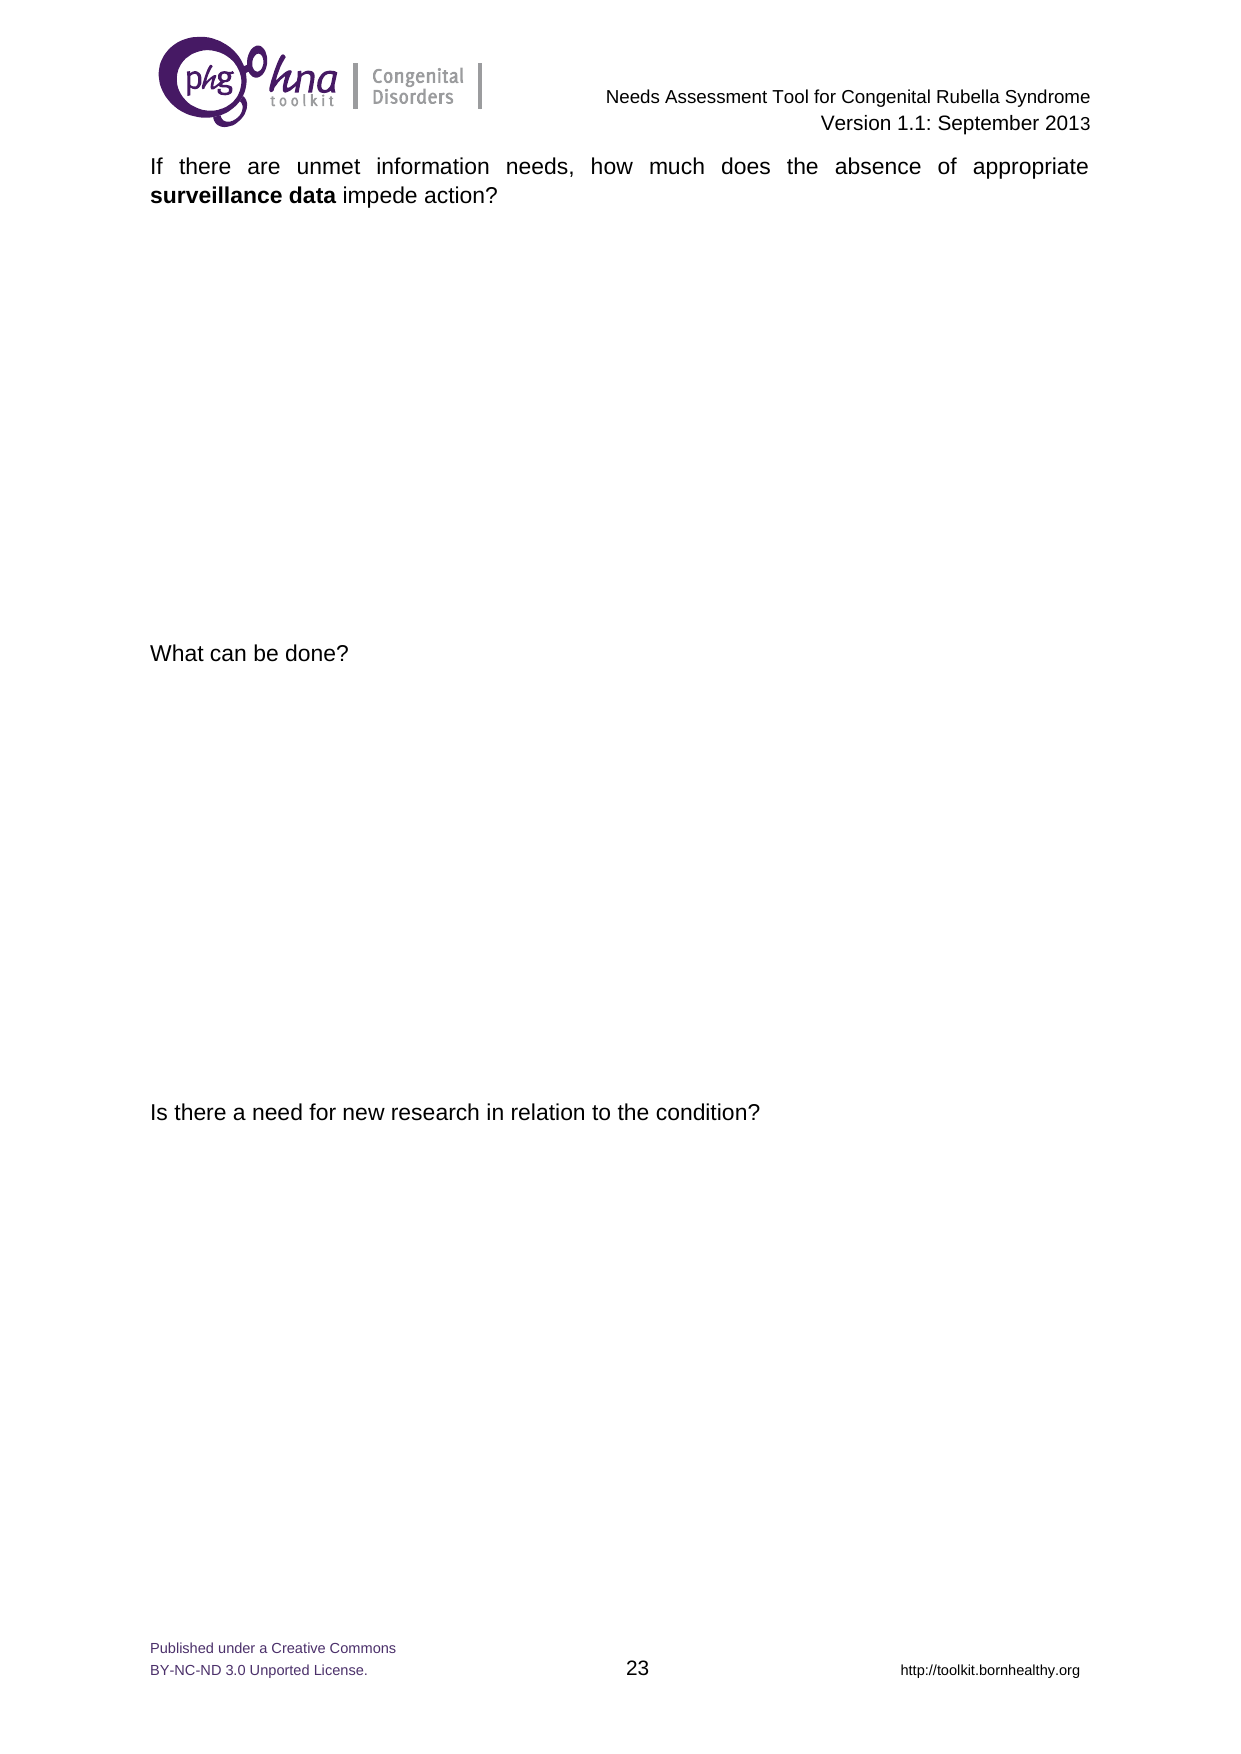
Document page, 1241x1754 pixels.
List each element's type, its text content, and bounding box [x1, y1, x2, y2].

subtitle Is there a need for new research in relation to the condition? [150, 1096, 1090, 1125]
subtitle What can be done? [150, 637, 1090, 667]
subtitle If there are unmet information needs, how much does the absence of appropriate surveillance data impede action? [150, 150, 1090, 208]
